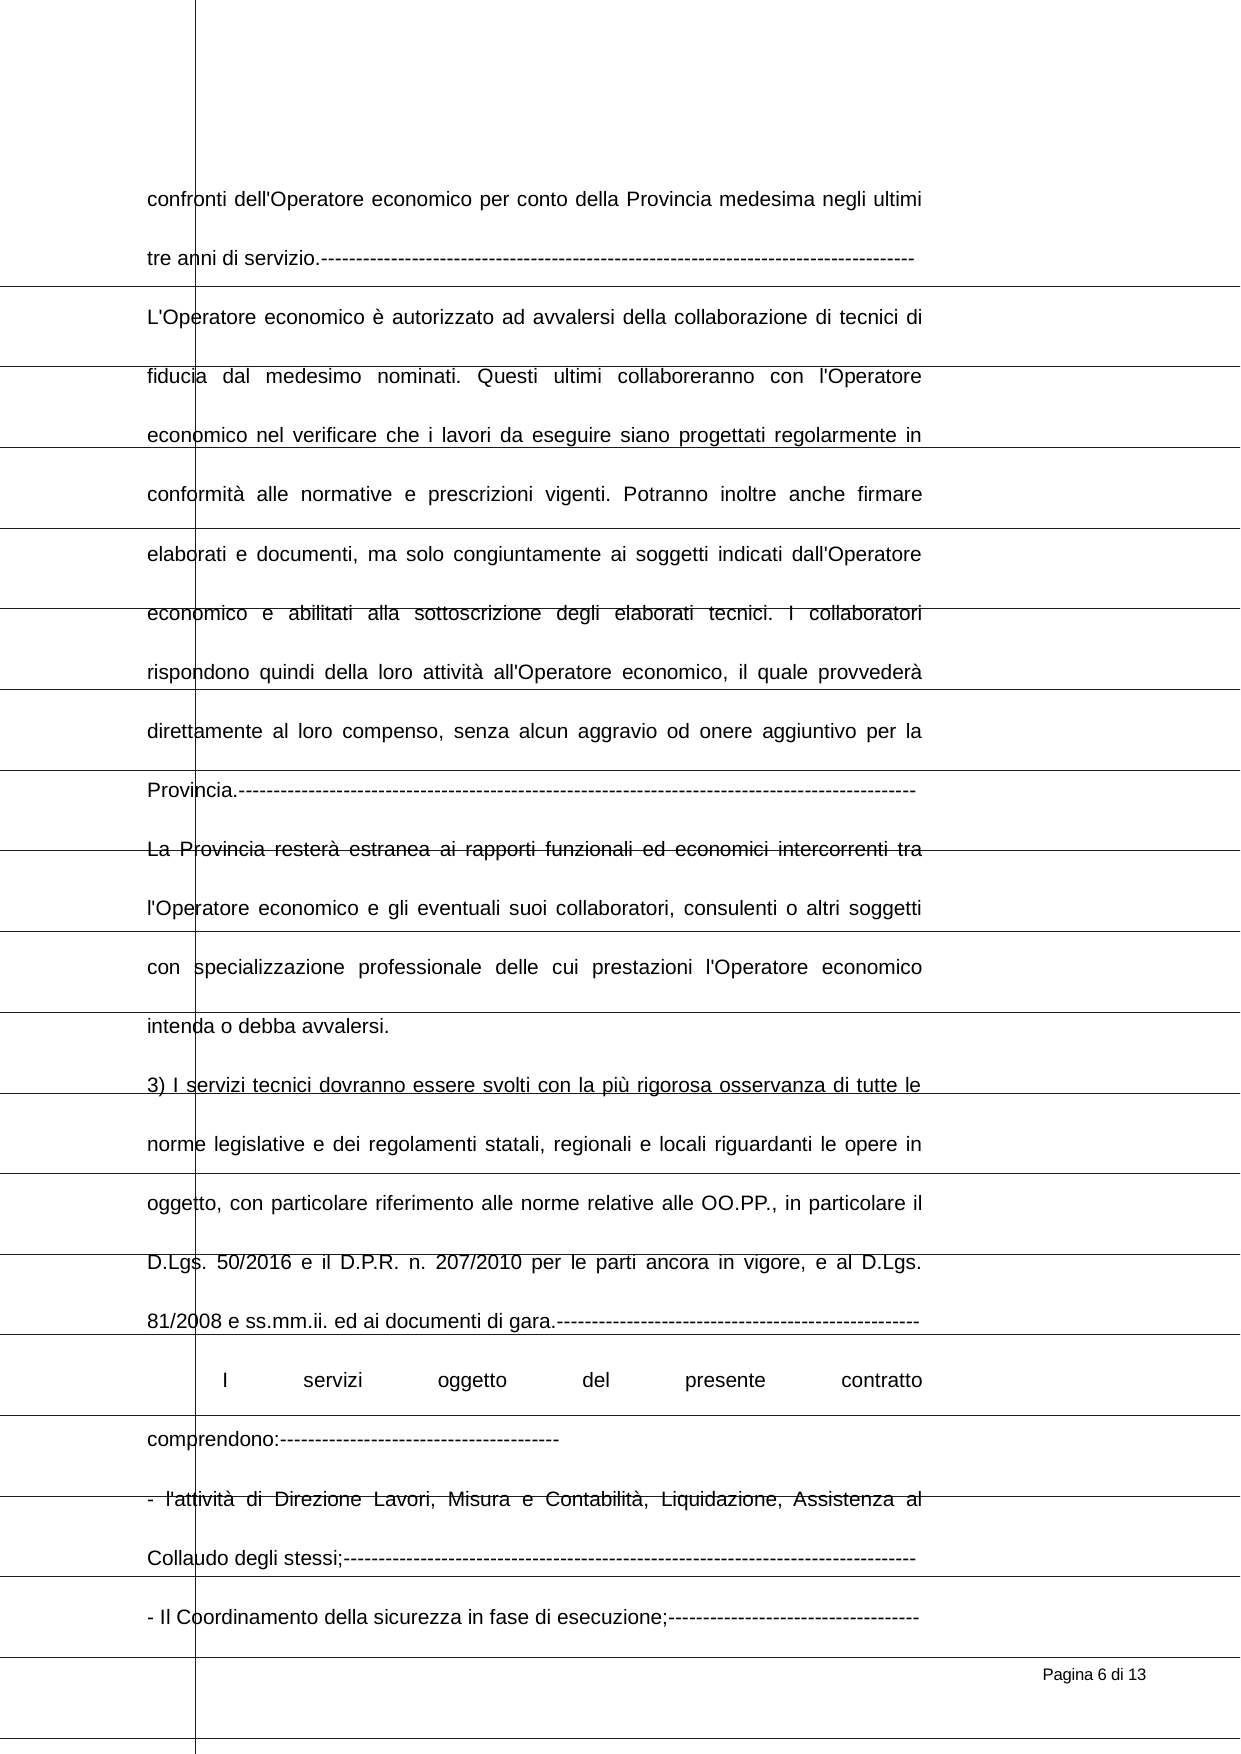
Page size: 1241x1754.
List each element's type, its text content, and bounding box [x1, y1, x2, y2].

list - l'attività di Direzione Lavori, Misura e Contabilità, Liquidazione, Assistenza al Collaudo degli stessi;---------------------------------------------------------------------------------- [147, 1459, 923, 1577]
list - Il Coordinamento della sicurezza in fase di esecuzione;------------------------------------ [147, 1577, 923, 1636]
list I servizi oggetto del presente contratto comprendono:---------------------------------------- [147, 1341, 923, 1459]
list L'Operatore economico è autorizzato ad avvalersi della collaborazione di tecnici di fiducia dal medesimo nominati. Questi ultimi collaboreranno con l'Operatore economico nel verificare che i lavori da eseguire siano progettati regolarmente in conformità alle normative e prescrizioni vigenti. Potranno inoltre anche firmare elaborati e documenti, ma solo congiuntamente ai soggetti indicati dall'Operatore economico e abilitati alla sottoscrizione degli elaborati tecnici. I collaboratori rispondono quindi della loro attività all'Operatore economico, il quale provvederà direttamente al loro compenso, senza alcun aggravio od onere aggiuntivo per la Provincia.------------------------------------------------------------------------------------------------- [147, 277, 923, 809]
list confronti dell'Operatore economico per conto della Provincia medesima negli ultimi tre anni di servizio.------------------------------------------------------------------------------------- [147, 159, 923, 277]
list 3) I servizi tecnici dovranno essere svolti con la più rigorosa osservanza di tutte le norme legislative e dei regolamenti statali, regionali e locali riguardanti le opere in oggetto, con particolare riferimento alle norme relative alle OO.PP., in particolare il D.Lgs. 50/2016 e il D.P.R. n. 207/2010 per le parti ancora in vigore, e al D.Lgs. 81/2008 e ss.mm.ii. ed ai documenti di gara.---------------------------------------------------- [147, 1045, 923, 1341]
list La Provincia resterà estranea ai rapporti funzionali ed economici intercorrenti tra l'Operatore economico e gli eventuali suoi collaboratori, consulenti o altri soggetti con specializzazione professionale delle cui prestazioni l'Operatore economico intenda o debba avvalersi. [147, 809, 923, 1045]
